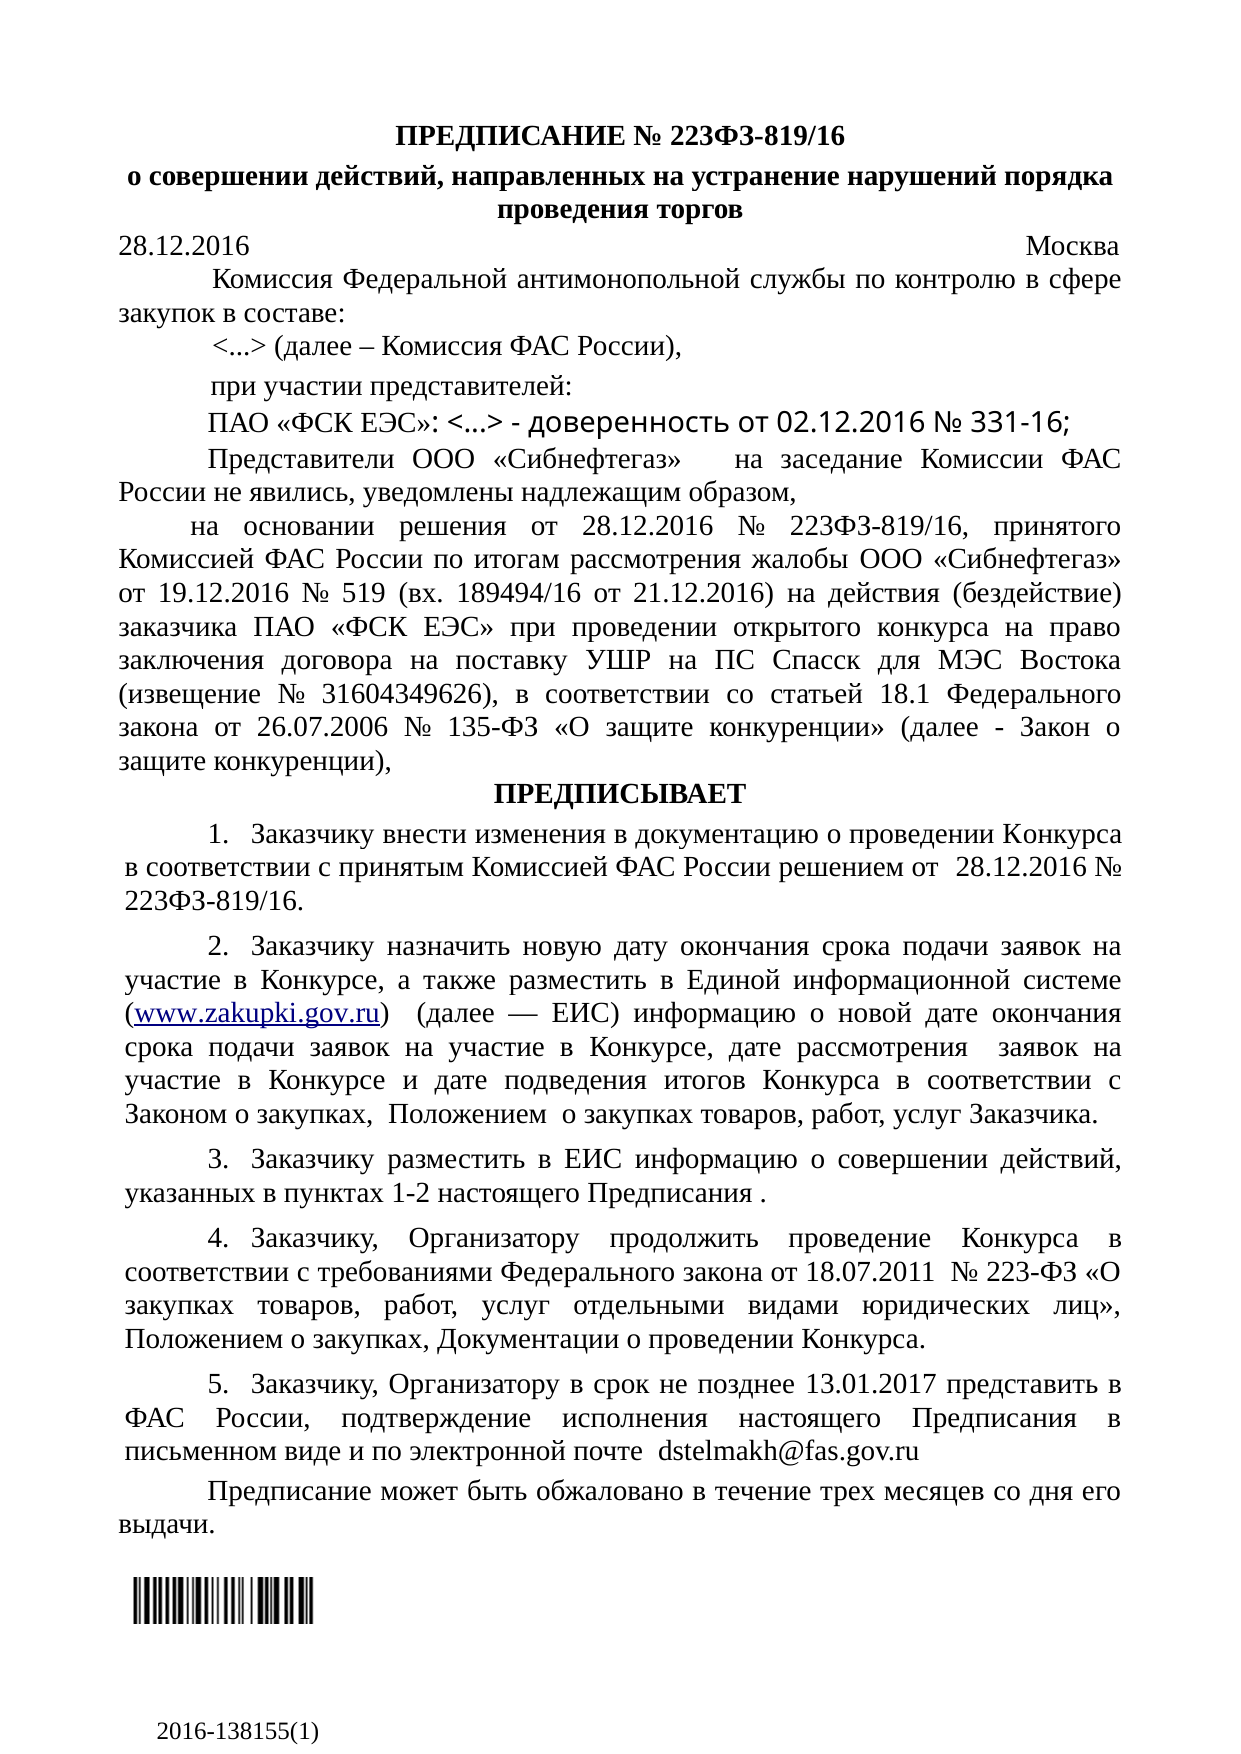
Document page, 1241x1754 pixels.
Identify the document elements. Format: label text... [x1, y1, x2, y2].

text Представители ООО «Сибнефтегаз» на заседание Комиссии ФАС России не явились, уведомлены надлежащим образом, [118, 441, 1122, 508]
text о совершении действий, направленных на устранение нарушений порядка проведения торгов [118, 158, 1122, 225]
list Заказчику, Организатору в срок не позднее 13.01.2017 представить в ФАС России, подтверждение исполнения настоящего Предписания в письменном виде и по электронной почте dstelmakh@fas.gov.ru [124, 1366, 1122, 1467]
list Заказчику назначить новую дату окончания срока подачи заявок на участие в Конкурсе, а также разместить в Единой информационной системе (www.zakupki.gov.ru) (далее — ЕИС) информацию о новой дате окончания срока подачи заявок на участие в Конкурсе, дате рассмотрения заявок на участие в Конкурсе и дате подведения итогов Конкурса в соответствии с Законом о закупках, Положением о закупках товаров, работ, услуг Заказчика. [124, 928, 1122, 1129]
list Заказчику, Организатору продолжить проведение Конкурса в соответствии с требованиями Федерального закона от 18.07.2011 № 223-ФЗ «О закупках товаров, работ, услуг отдельными видами юридических лиц», Положением о закупках, Документации о проведении Конкурса. [124, 1220, 1122, 1354]
text при участии представителей: [118, 368, 1122, 401]
picture [118, 1577, 331, 1624]
list Заказчику разместить в ЕИС информацию о совершении действий, указанных в пунктах 1-2 настоящего Предписания . [124, 1141, 1122, 1208]
list Заказчику внести изменения в документацию о проведении Конкурса в соответствии с принятым Комиссией ФАС России решением от 28.12.2016 № 223ФЗ-819/16. [124, 816, 1122, 916]
text Предписание может быть обжаловано в течение трех месяцев со дня его выдачи. [118, 1473, 1122, 1540]
text Комиссия Федеральной антимонопольной службы по контролю в сфере закупок в составе: [118, 261, 1122, 328]
text ПРЕДПИСЫВАЕТ [118, 776, 1122, 810]
text ПРЕДПИСАНИЕ № 223ФЗ-819/16 [118, 118, 1122, 152]
text <...> (далее – Комиссия ФАС России), [118, 328, 1122, 362]
text на основании решения от 28.12.2016 № 223ФЗ-819/16, принятого Комиссией ФАС России по итогам рассмотрения жалобы ООО «Сибнефтегаз» от 19.12.2016 № 519 (вх. 189494/16 от 21.12.2016) на действия (бездействие) заказчика ПАО «ФСК ЕЭС» при проведении открытого конкурса на право заключения договора на поставку УШР на ПС Спасск для МЭС Востока (извещение № 31604349626), в соответствии со статьей 18.1 Федерального закона от 26.07.2006 № 135-ФЗ «О защите конкуренции» (далее - Закон о защите конкуренции), [118, 508, 1122, 776]
text ПАО «ФСК ЕЭС»: <...> - доверенность от 02.12.2016 № 331-16; [118, 401, 1122, 441]
text 28.12.2016 Москва [118, 228, 1122, 261]
